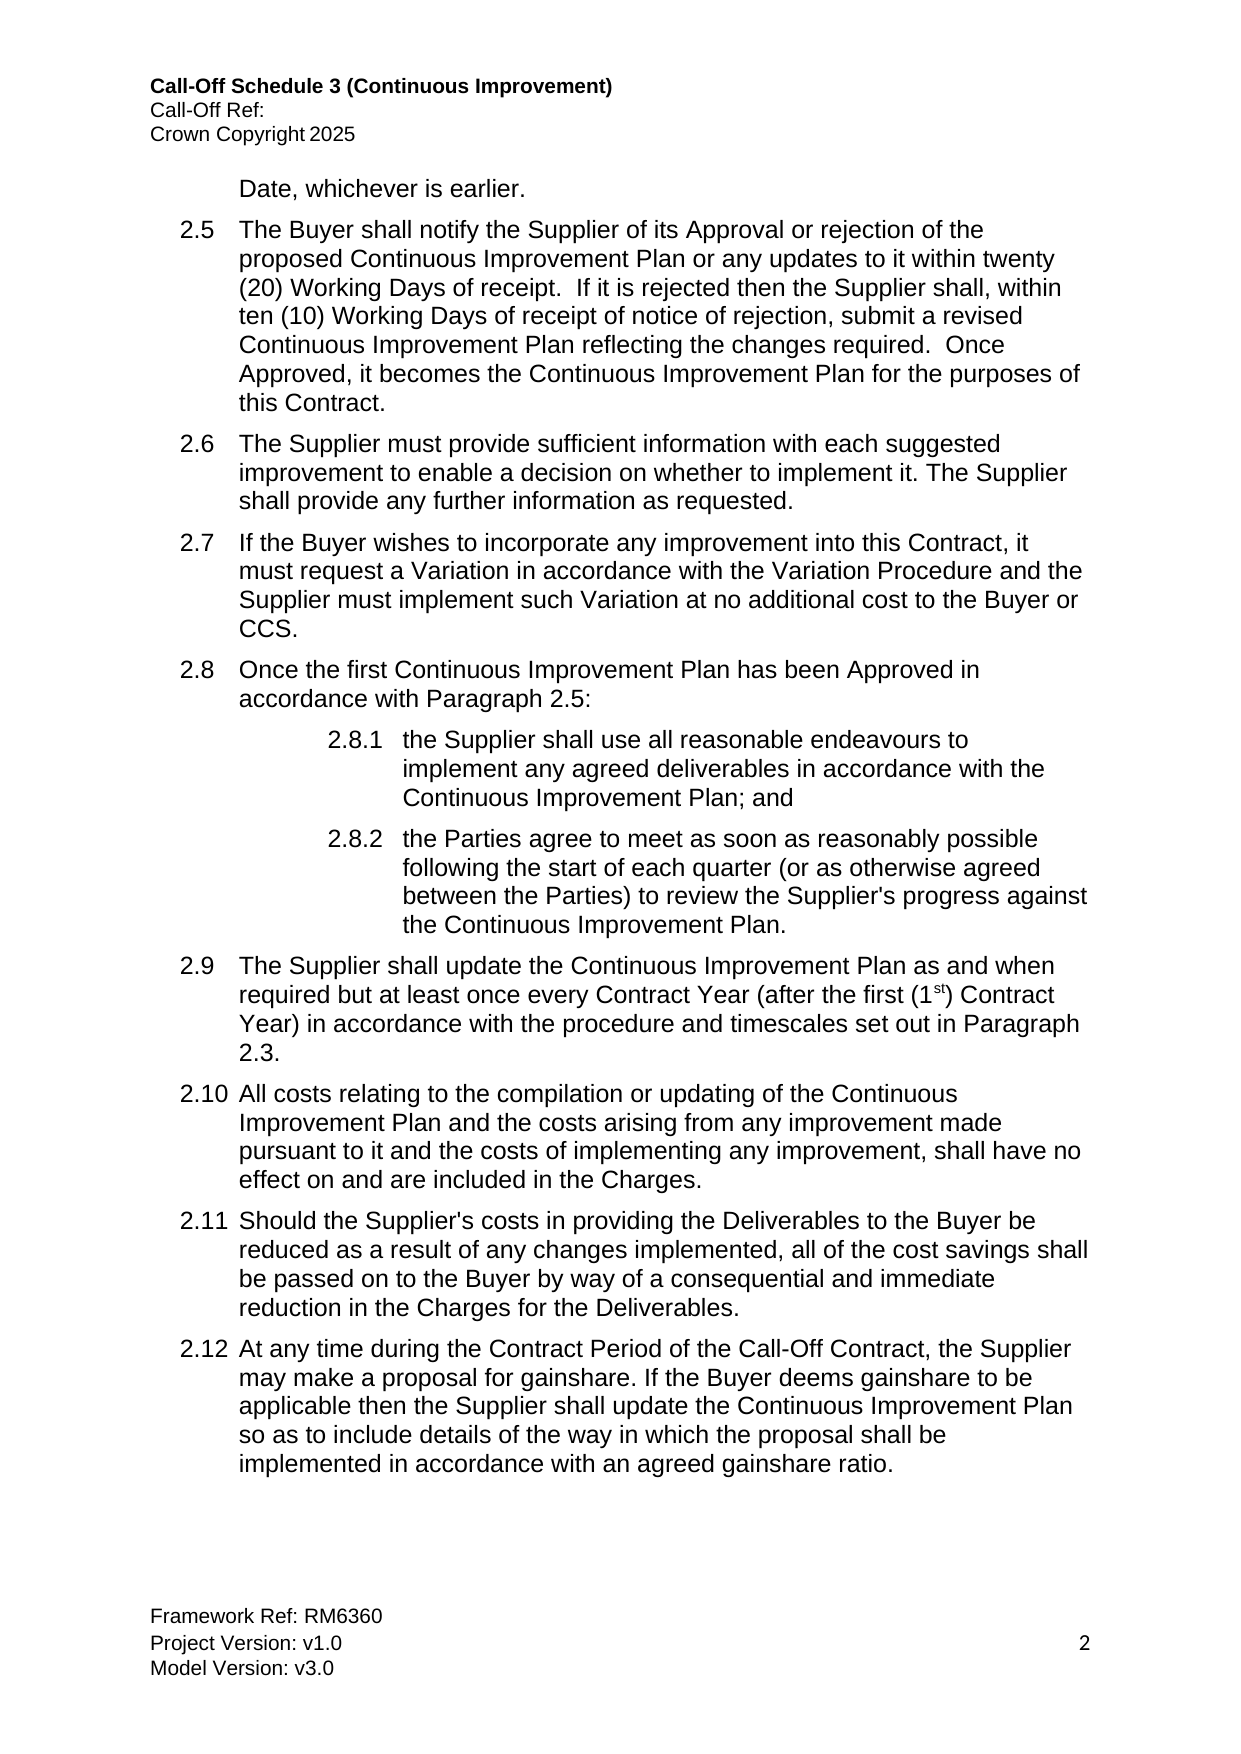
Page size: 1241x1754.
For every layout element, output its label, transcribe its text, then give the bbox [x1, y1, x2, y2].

list At any time during the Contract Period of the Call-Off Contract, the Supplier may make a proposal for gainshare. If the Buyer deems gainshare to be applicable then the Supplier shall update the Continuous Improvement Plan so as to include details of the way in which the proposal shall be implemented in accordance with an agreed gainshare ratio. [179, 1334, 1090, 1477]
list The Buyer shall notify the Supplier of its Approval or rejection of the proposed Continuous Improvement Plan or any updates to it within twenty (20) Working Days of receipt. If it is rejected then the Supplier shall, within ten (10) Working Days of receipt of notice of rejection, submit a revised Continuous Improvement Plan reflecting the changes required. Once Approved, it becomes the Continuous Improvement Plan for the purposes of this Contract. [179, 215, 1090, 416]
list If the Buyer wishes to incorporate any improvement into this Contract, it must request a Variation in accordance with the Variation Procedure and the Supplier must implement such Variation at no additional cost to the Buyer or CCS. [179, 527, 1090, 642]
list Once the first Continuous Improvement Plan has been Approved in accordance with Paragraph 2.5: [179, 655, 1090, 712]
list The Supplier shall update the Continuous Improvement Plan as and when required but at least once every Contract Year (after the first (1st) Contract Year) in accordance with the procedure and timescales set out in Paragraph 2.3. [179, 951, 1090, 1066]
list The Supplier must provide sufficient information with each suggested improvement to enable a decision on whether to implement it. The Supplier shall provide any further information as requested. [179, 429, 1090, 515]
list All costs relating to the compilation or updating of the Continuous Improvement Plan and the costs arising from any improvement made pursuant to it and the costs of implementing any improvement, shall have no effect on and are included in the Charges. [179, 1079, 1090, 1194]
list the Parties agree to meet as soon as reasonably possible following the start of each quarter (or as otherwise agreed between the Parties) to review the Supplier's progress against the Continuous Improvement Plan. [327, 824, 1090, 939]
list Date, whichever is earlier. [179, 174, 1090, 202]
list Should the Supplier's costs in providing the Deliverables to the Buyer be reduced as a result of any changes implemented, all of the cost savings shall be passed on to the Buyer by way of a consequential and immediate reduction in the Charges for the Deliverables. [179, 1206, 1090, 1321]
list the Supplier shall use all reasonable endeavours to implement any agreed deliverables in accordance with the Continuous Improvement Plan; and [327, 725, 1090, 811]
